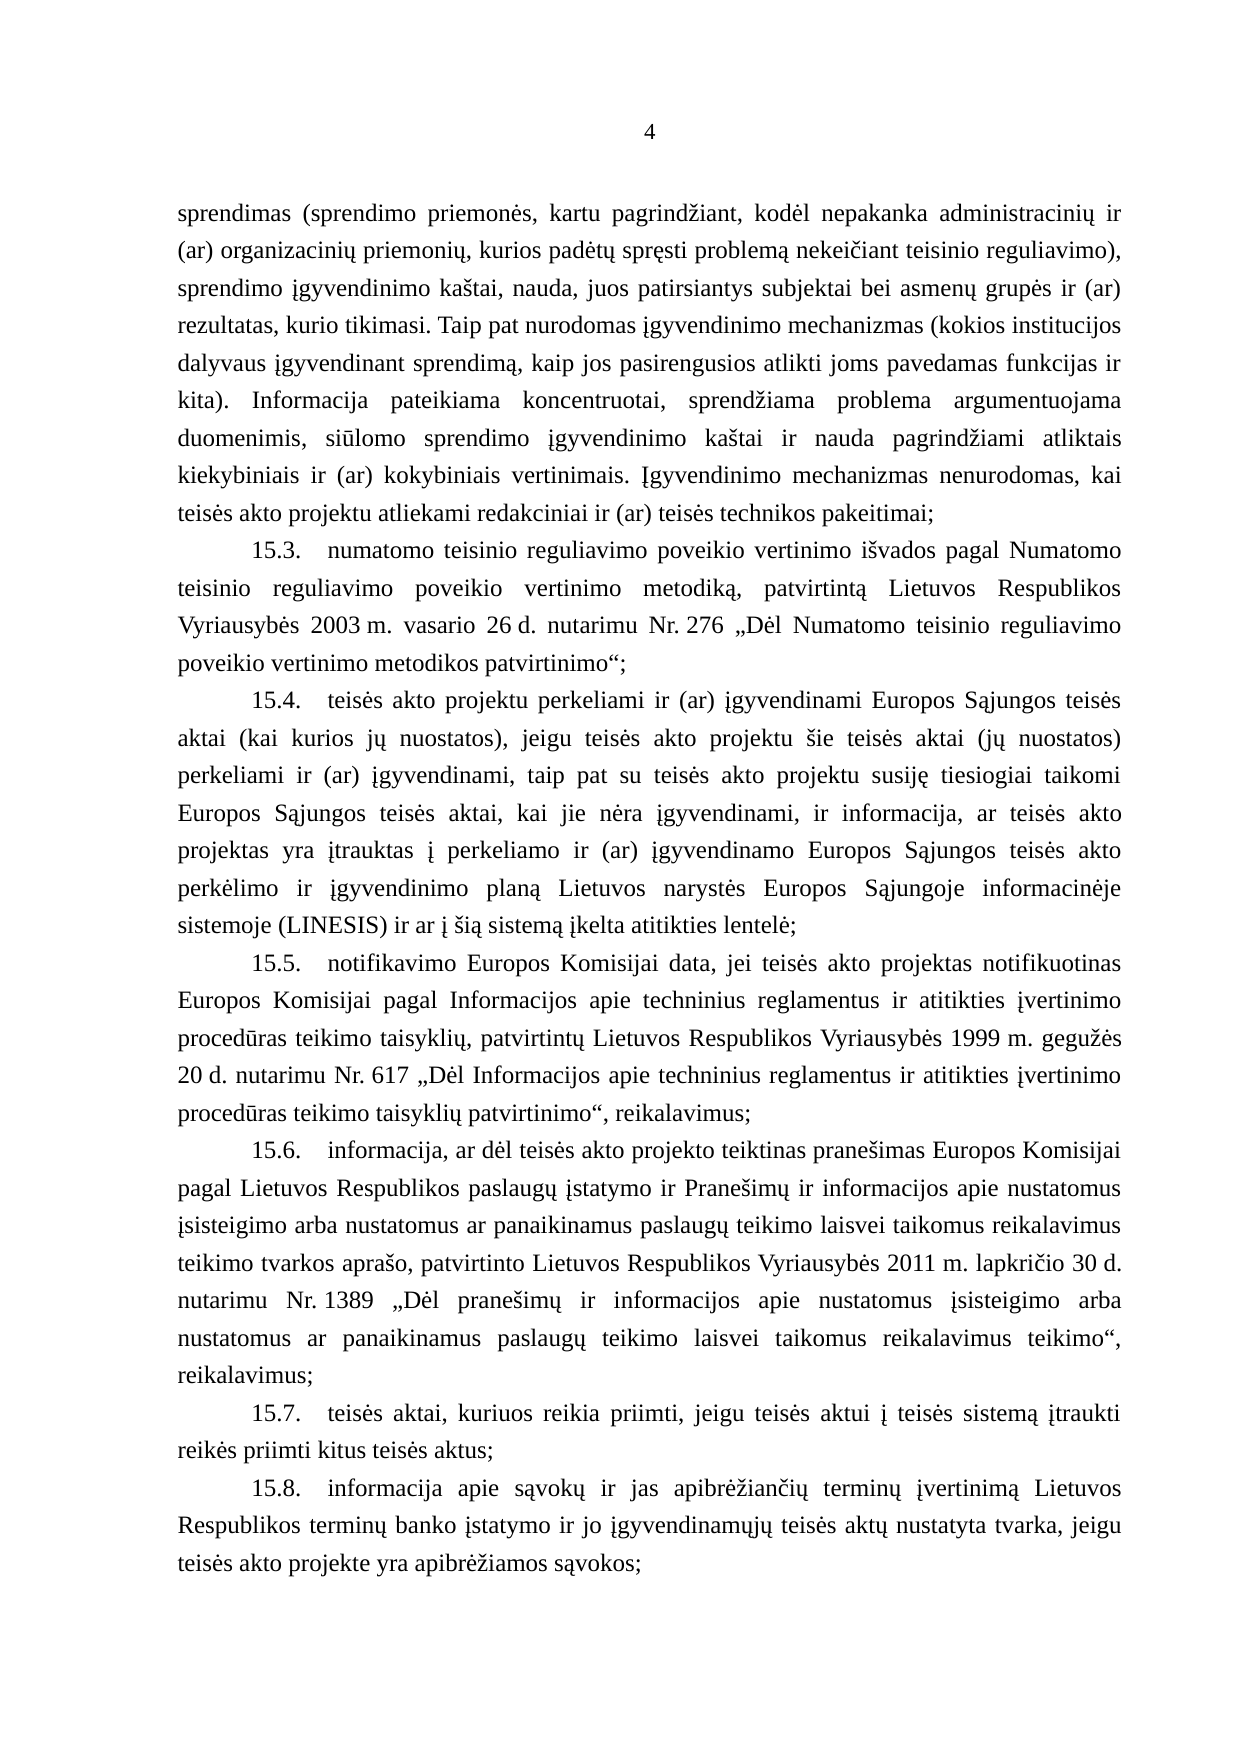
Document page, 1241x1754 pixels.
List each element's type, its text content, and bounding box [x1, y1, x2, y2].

text 15.5. notifikavimo Europos Komisijai data, jei teisės akto projektas notifikuotinas Europos Komisijai pagal Informacijos apie techninius reglamentus ir atitikties įvertinimo procedūras teikimo taisyklių, patvirtintų Lietuvos Respublikos Vyriausybės 1999 m. gegužės 20 d. nutarimu Nr. 617 „Dėl Informacijos apie techninius reglamentus ir atitikties įvertinimo procedūras teikimo taisyklių patvirtinimo“, reikalavimus; [177, 939, 1122, 1127]
text 15.7. teisės aktai, kuriuos reikia priimti, jeigu teisės aktui į teisės sistemą įtraukti reikės priimti kitus teisės aktus; [177, 1389, 1122, 1464]
text 15.8. informacija apie sąvokų ir jas apibrėžiančių terminų įvertinimą Lietuvos Respublikos terminų banko įstatymo ir jo įgyvendinamųjų teisės aktų nustatyta tvarka, jeigu teisės akto projekte yra apibrėžiamos sąvokos; [177, 1464, 1122, 1577]
text 15.3. numatomo teisinio reguliavimo poveikio vertinimo išvados pagal Numatomo teisinio reguliavimo poveikio vertinimo metodiką, patvirtintą Lietuvos Respublikos Vyriausybės 2003 m. vasario 26 d. nutarimu Nr. 276 „Dėl Numatomo teisinio reguliavimo poveikio vertinimo metodikos patvirtinimo“; [177, 527, 1122, 677]
text 15.4. teisės akto projektu perkeliami ir (ar) įgyvendinami Europos Sąjungos teisės aktai (kai kurios jų nuostatos), jeigu teisės akto projektu šie teisės aktai (jų nuostatos) perkeliami ir (ar) įgyvendinami, taip pat su teisės akto projektu susiję tiesiogiai taikomi Europos Sąjungos teisės aktai, kai jie nėra įgyvendinami, ir informacija, ar teisės akto projektas yra įtrauktas į perkeliamo ir (ar) įgyvendinamo Europos Sąjungos teisės akto perkėlimo ir įgyvendinimo planą Lietuvos narystės Europos Sąjungoje informacinėje sistemoje (LINESIS) ir ar į šią sistemą įkelta atitikties lentelė; [177, 677, 1122, 939]
text sprendimas (sprendimo priemonės, kartu pagrindžiant, kodėl nepakanka administracinių ir (ar) organizacinių priemonių, kurios padėtų spręsti problemą nekeičiant teisinio reguliavimo), sprendimo įgyvendinimo kaštai, nauda, juos patirsiantys subjektai bei asmenų grupės ir (ar) rezultatas, kurio tikimasi. Taip pat nurodomas įgyvendinimo mechanizmas (kokios institucijos dalyvaus įgyvendinant sprendimą, kaip jos pasirengusios atlikti joms pavedamas funkcijas ir kita). Informacija pateikiama koncentruotai, sprendžiama problema argumentuojama duomenimis, siūlomo sprendimo įgyvendinimo kaštai ir nauda pagrindžiami atliktais kiekybiniais ir (ar) kokybiniais vertinimais. Įgyvendinimo mechanizmas nenurodomas, kai teisės akto projektu atliekami redakciniai ir (ar) teisės technikos pakeitimai; [177, 189, 1122, 527]
text 15.6. informacija, ar dėl teisės akto projekto teiktinas pranešimas Europos Komisijai pagal Lietuvos Respublikos paslaugų įstatymo ir Pranešimų ir informacijos apie nustatomus įsisteigimo arba nustatomus ar panaikinamus paslaugų teikimo laisvei taikomus reikalavimus teikimo tvarkos aprašo, patvirtinto Lietuvos Respublikos Vyriausybės 2011 m. lapkričio 30 d. nutarimu Nr. 1389 „Dėl pranešimų ir informacijos apie nustatomus įsisteigimo arba nustatomus ar panaikinamus paslaugų teikimo laisvei taikomus reikalavimus teikimo“, reikalavimus; [177, 1127, 1122, 1389]
